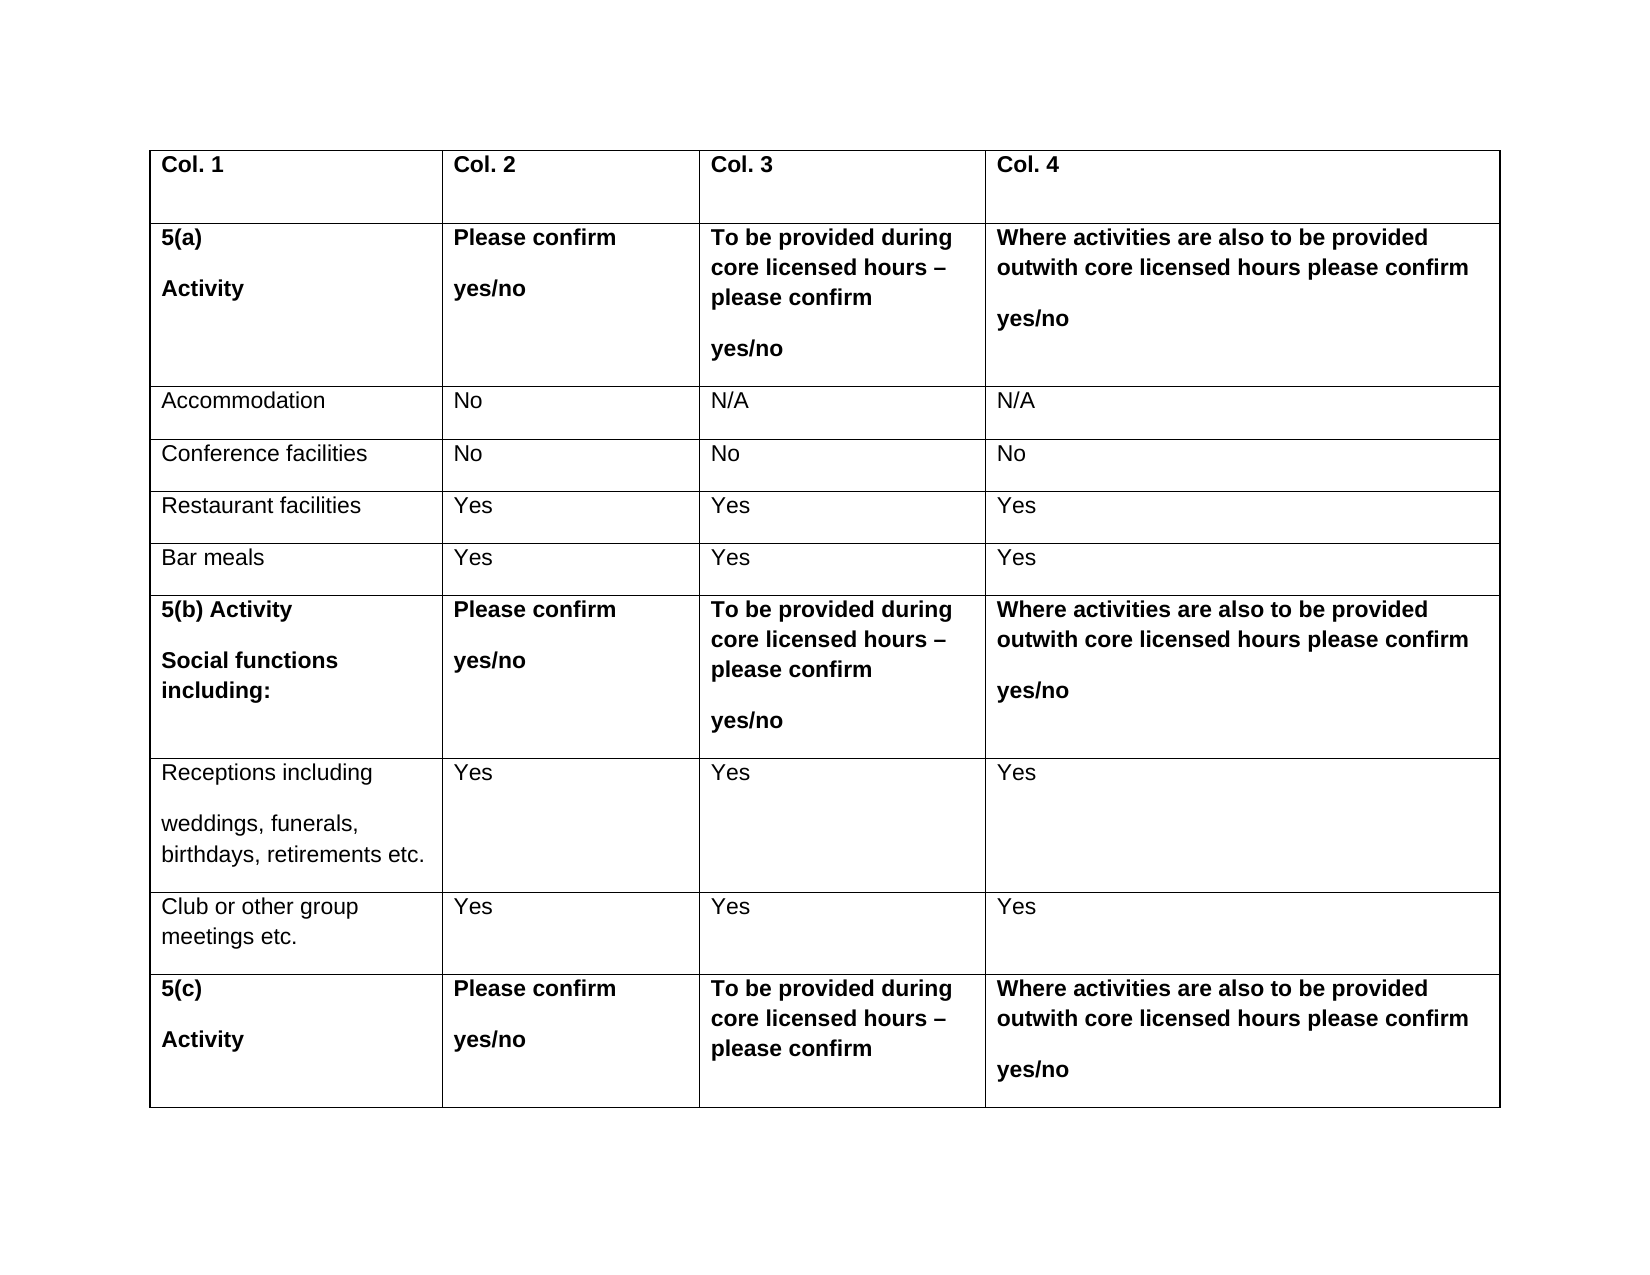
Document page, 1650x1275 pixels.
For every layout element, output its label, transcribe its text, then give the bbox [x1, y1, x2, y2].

table_cell No [443, 387, 699, 438]
table_cell Please confirm yes/no [443, 596, 699, 758]
table_cell Please confirm yes/no [443, 975, 699, 1107]
table_cell Where activities are also to be provided outwith core licensed hours please confirm yes/no [986, 975, 1499, 1107]
table_cell No [700, 440, 985, 491]
table_cell Yes [986, 492, 1499, 543]
table_cell Conference facilities [151, 440, 442, 491]
table_cell Yes [443, 492, 699, 543]
table_cell 5(a) Activity [151, 224, 442, 386]
table_header Col. 3 [700, 151, 985, 223]
table_cell Receptions including weddings, funerals, birthdays, retirements etc. [151, 759, 442, 892]
table_cell Yes [700, 544, 985, 595]
table_cell Yes [986, 893, 1499, 974]
table_cell Where activities are also to be provided outwith core licensed hours please confirm yes/no [986, 596, 1499, 758]
table_cell To be provided during core licensed hours – please confirm [700, 975, 985, 1107]
table_cell Yes [700, 893, 985, 974]
table_cell Club or other group meetings etc. [151, 893, 442, 974]
table_cell Yes [986, 544, 1499, 595]
table_cell Yes [700, 759, 985, 892]
table_cell N/A [700, 387, 985, 438]
table_cell Please confirm yes/no [443, 224, 699, 386]
table_cell Restaurant facilities [151, 492, 442, 543]
table_cell Accommodation [151, 387, 442, 438]
table_cell N/A [986, 387, 1499, 438]
table_header Col. 2 [443, 151, 699, 223]
table_cell No [986, 440, 1499, 491]
table_cell Where activities are also to be provided outwith core licensed hours please confirm yes/no [986, 224, 1499, 386]
table_header Col. 4 [986, 151, 1499, 223]
table_cell Yes [443, 544, 699, 595]
table_cell Yes [443, 759, 699, 892]
table_header Col. 1 [151, 151, 442, 223]
table_cell Yes [986, 759, 1499, 892]
table_cell To be provided during core licensed hours – please confirm yes/no [700, 596, 985, 758]
table_cell 5(c) Activity [151, 975, 442, 1107]
table_cell Bar meals [151, 544, 442, 595]
table_cell Yes [700, 492, 985, 543]
table_cell 5(b) Activity Social functions including: [151, 596, 442, 758]
table_cell No [443, 440, 699, 491]
table_cell To be provided during core licensed hours – please confirm yes/no [700, 224, 985, 386]
table_cell Yes [443, 893, 699, 974]
